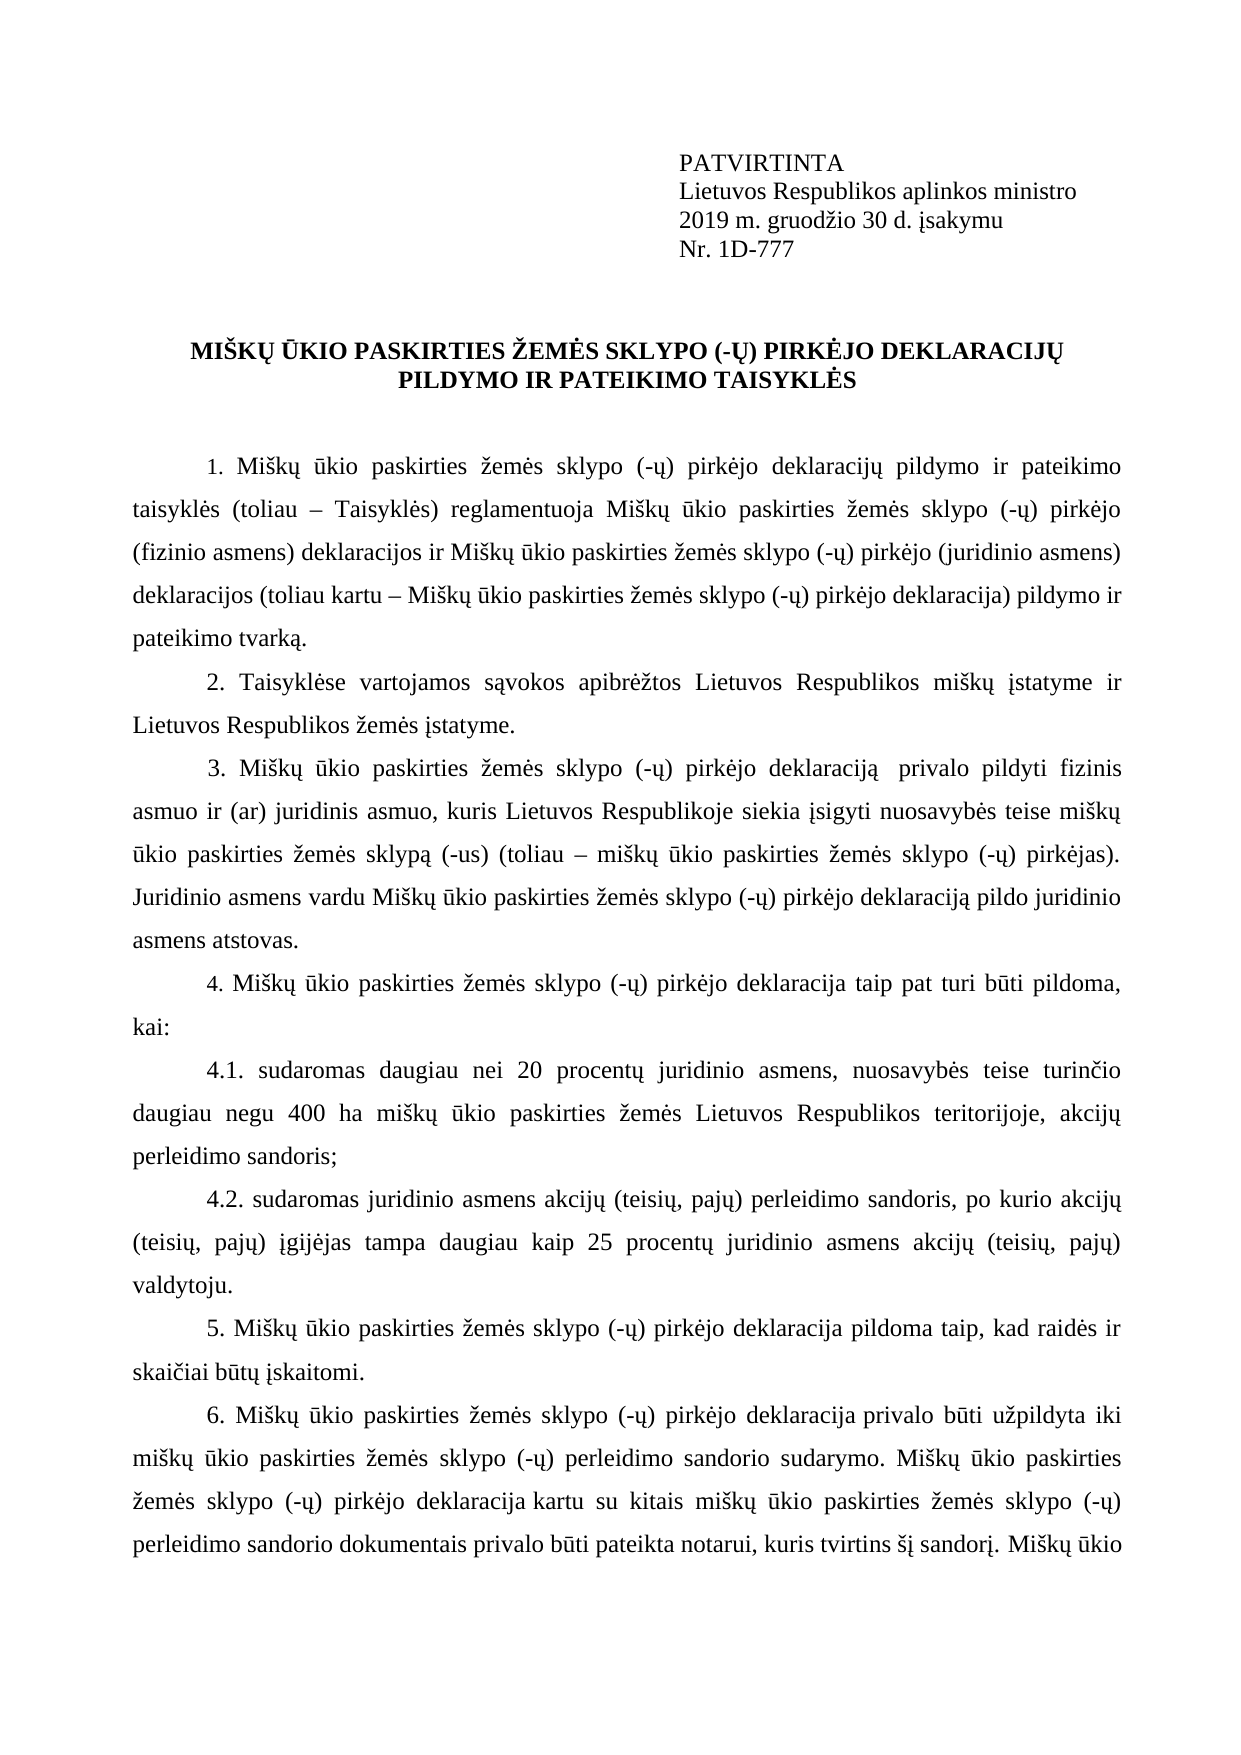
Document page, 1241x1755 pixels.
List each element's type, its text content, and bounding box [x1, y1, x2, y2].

text 1. Miškų ūkio paskirties žemės sklypo (-ų) pirkėjo deklaracijų pildymo ir pateikimo taisyklės (toliau – Taisyklės) reglamentuoja Miškų ūkio paskirties žemės sklypo (-ų) pirkėjo (fizinio asmens) deklaracijos ir Miškų ūkio paskirties žemės sklypo (-ų) pirkėjo (juridinio asmens) deklaracijos (toliau kartu – Miškų ūkio paskirties žemės sklypo (-ų) pirkėjo deklaracija) pildymo ir pateikimo tvarką. [132, 451, 1122, 652]
text Nr. 1D-777 [679, 234, 1122, 263]
text PATVIRTINTA [679, 148, 1122, 176]
text 5. Miškų ūkio paskirties žemės sklypo (-ų) pirkėjo deklaracija pildoma taip, kad raidės ir skaičiai būtų įskaitomi. [132, 1313, 1122, 1385]
text 4.1. sudaromas daugiau nei 20 procentų juridinio asmens, nuosavybės teise turinčio daugiau negu 400 ha miškų ūkio paskirties žemės Lietuvos Respublikos teritorijoje, akcijų perleidimo sandoris; [132, 1055, 1122, 1170]
text 3. Miškų ūkio paskirties žemės sklypo (-ų) pirkėjo deklaraciją privalo pildyti fizinis asmuo ir (ar) juridinis asmuo, kuris Lietuvos Respublikoje siekia įsigyti nuosavybės teise miškų ūkio paskirties žemės sklypą (-us) (toliau – miškų ūkio paskirties žemės sklypo (-ų) pirkėjas). Juridinio asmens vardu Miškų ūkio paskirties žemės sklypo (-ų) pirkėjo deklaraciją pildo juridinio asmens atstovas. [132, 753, 1122, 954]
text 4. Miškų ūkio paskirties žemės sklypo (-ų) pirkėjo deklaracija taip pat turi būti pildoma, kai: [132, 968, 1122, 1040]
text Lietuvos Respublikos aplinkos ministro [679, 176, 1122, 205]
text 2019 m. gruodžio 30 d. įsakymu [679, 205, 1122, 234]
text 2. Taisyklėse vartojamos sąvokos apibrėžtos Lietuvos Respublikos miškų įstatyme ir Lietuvos Respublikos žemės įstatyme. [132, 667, 1122, 738]
text 6. Miškų ūkio paskirties žemės sklypo (-ų) pirkėjo deklaracija privalo būti užpildyta iki miškų ūkio paskirties žemės sklypo (-ų) perleidimo sandorio sudarymo. Miškų ūkio paskirties žemės sklypo (-ų) pirkėjo deklaracija kartu su kitais miškų ūkio paskirties žemės sklypo (-ų) perleidimo sandorio dokumentais privalo būti pateikta notarui, kuris tvirtins šį sandorį. Miškų ūkio [132, 1400, 1122, 1558]
text 4.2. sudaromas juridinio asmens akcijų (teisių, pajų) perleidimo sandoris, po kurio akcijų (teisių, pajų) įgijėjas tampa daugiau kaip 25 procentų juridinio asmens akcijų (teisių, pajų) valdytoju. [132, 1184, 1122, 1299]
text MIŠKŲ ŪKIO PASKIRTIES ŽEMĖS SKLYPO (-Ų) PIRKĖJO DEKLARACIJŲ PILDYMO IR PATEIKIMO TAISYKLĖS [132, 336, 1122, 393]
